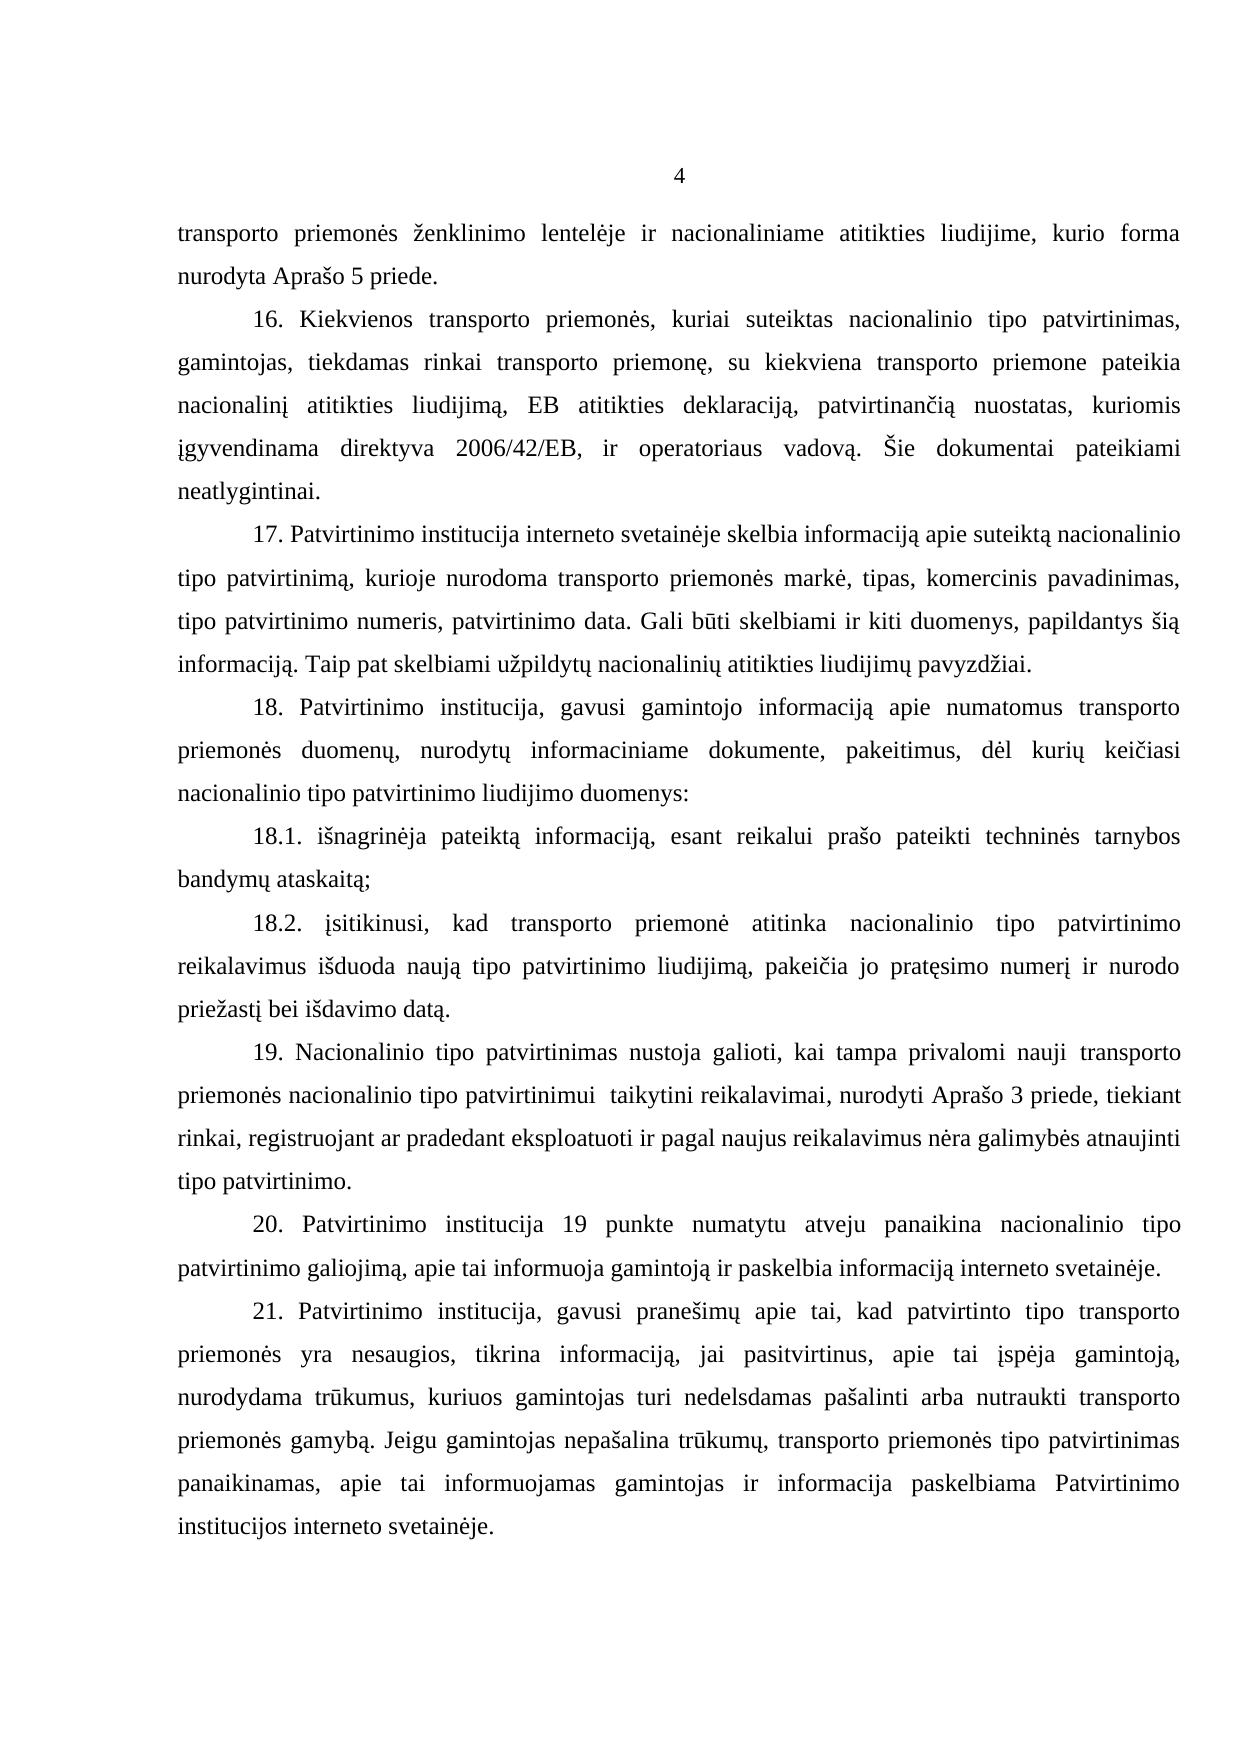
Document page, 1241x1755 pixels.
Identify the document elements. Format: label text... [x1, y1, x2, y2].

text 19. Nacionalinio tipo patvirtinimas nustoja galioti, kai tampa privalomi nauji transporto priemonės nacionalinio tipo patvirtinimui taikytini reikalavimai, nurodyti Aprašo 3 priede, tiekiant rinkai, registruojant ar pradedant eksploatuoti ir pagal naujus reikalavimus nėra galimybės atnaujinti tipo patvirtinimo. [177, 1037, 1181, 1195]
text 21. Patvirtinimo institucija, gavusi pranešimų apie tai, kad patvirtinto tipo transporto priemonės yra nesaugios, tikrina informaciją, jai pasitvirtinus, apie tai įspėja gamintoją, nurodydama trūkumus, kuriuos gamintojas turi nedelsdamas pašalinti arba nutraukti transporto priemonės gamybą. Jeigu gamintojas nepašalina trūkumų, transporto priemonės tipo patvirtinimas panaikinamas, apie tai informuojamas gamintojas ir informacija paskelbiama Patvirtinimo institucijos interneto svetainėje. [177, 1296, 1181, 1540]
text 20. Patvirtinimo institucija 19 punkte numatytu atveju panaikina nacionalinio tipo patvirtinimo galiojimą, apie tai informuoja gamintoją ir paskelbia informaciją interneto svetainėje. [177, 1209, 1181, 1281]
text 16. Kiekvienos transporto priemonės, kuriai suteiktas nacionalinio tipo patvirtinimas, gamintojas, tiekdamas rinkai transporto priemonę, su kiekviena transporto priemone pateikia nacionalinį atitikties liudijimą, EB atitikties deklaraciją, patvirtinančią nuostatas, kuriomis įgyvendinama direktyva 2006/42/EB, ir operatoriaus vadovą. Šie dokumentai pateikiami neatlygintinai. [177, 304, 1181, 505]
text 17. Patvirtinimo institucija interneto svetainėje skelbia informaciją apie suteiktą nacionalinio tipo patvirtinimą, kurioje nurodoma transporto priemonės markė, tipas, komercinis pavadinimas, tipo patvirtinimo numeris, patvirtinimo data. Gali būti skelbiami ir kiti duomenys, papildantys šią informaciją. Taip pat skelbiami užpildytų nacionalinių atitikties liudijimų pavyzdžiai. [177, 519, 1181, 678]
text 18.2. įsitikinusi, kad transporto priemonė atitinka nacionalinio tipo patvirtinimo reikalavimus išduoda naują tipo patvirtinimo liudijimą, pakeičia jo pratęsimo numerį ir nurodo priežastį bei išdavimo datą. [177, 908, 1181, 1023]
text transporto priemonės ženklinimo lentelėje ir nacionaliniame atitikties liudijime, kurio forma nurodyta Aprašo 5 priede. [177, 218, 1181, 289]
text 18. Patvirtinimo institucija, gavusi gamintojo informaciją apie numatomus transporto priemonės duomenų, nurodytų informaciniame dokumente, pakeitimus, dėl kurių keičiasi nacionalinio tipo patvirtinimo liudijimo duomenys: [177, 692, 1181, 807]
text 18.1. išnagrinėja pateiktą informaciją, esant reikalui prašo pateikti techninės tarnybos bandymų ataskaitą; [177, 821, 1181, 893]
